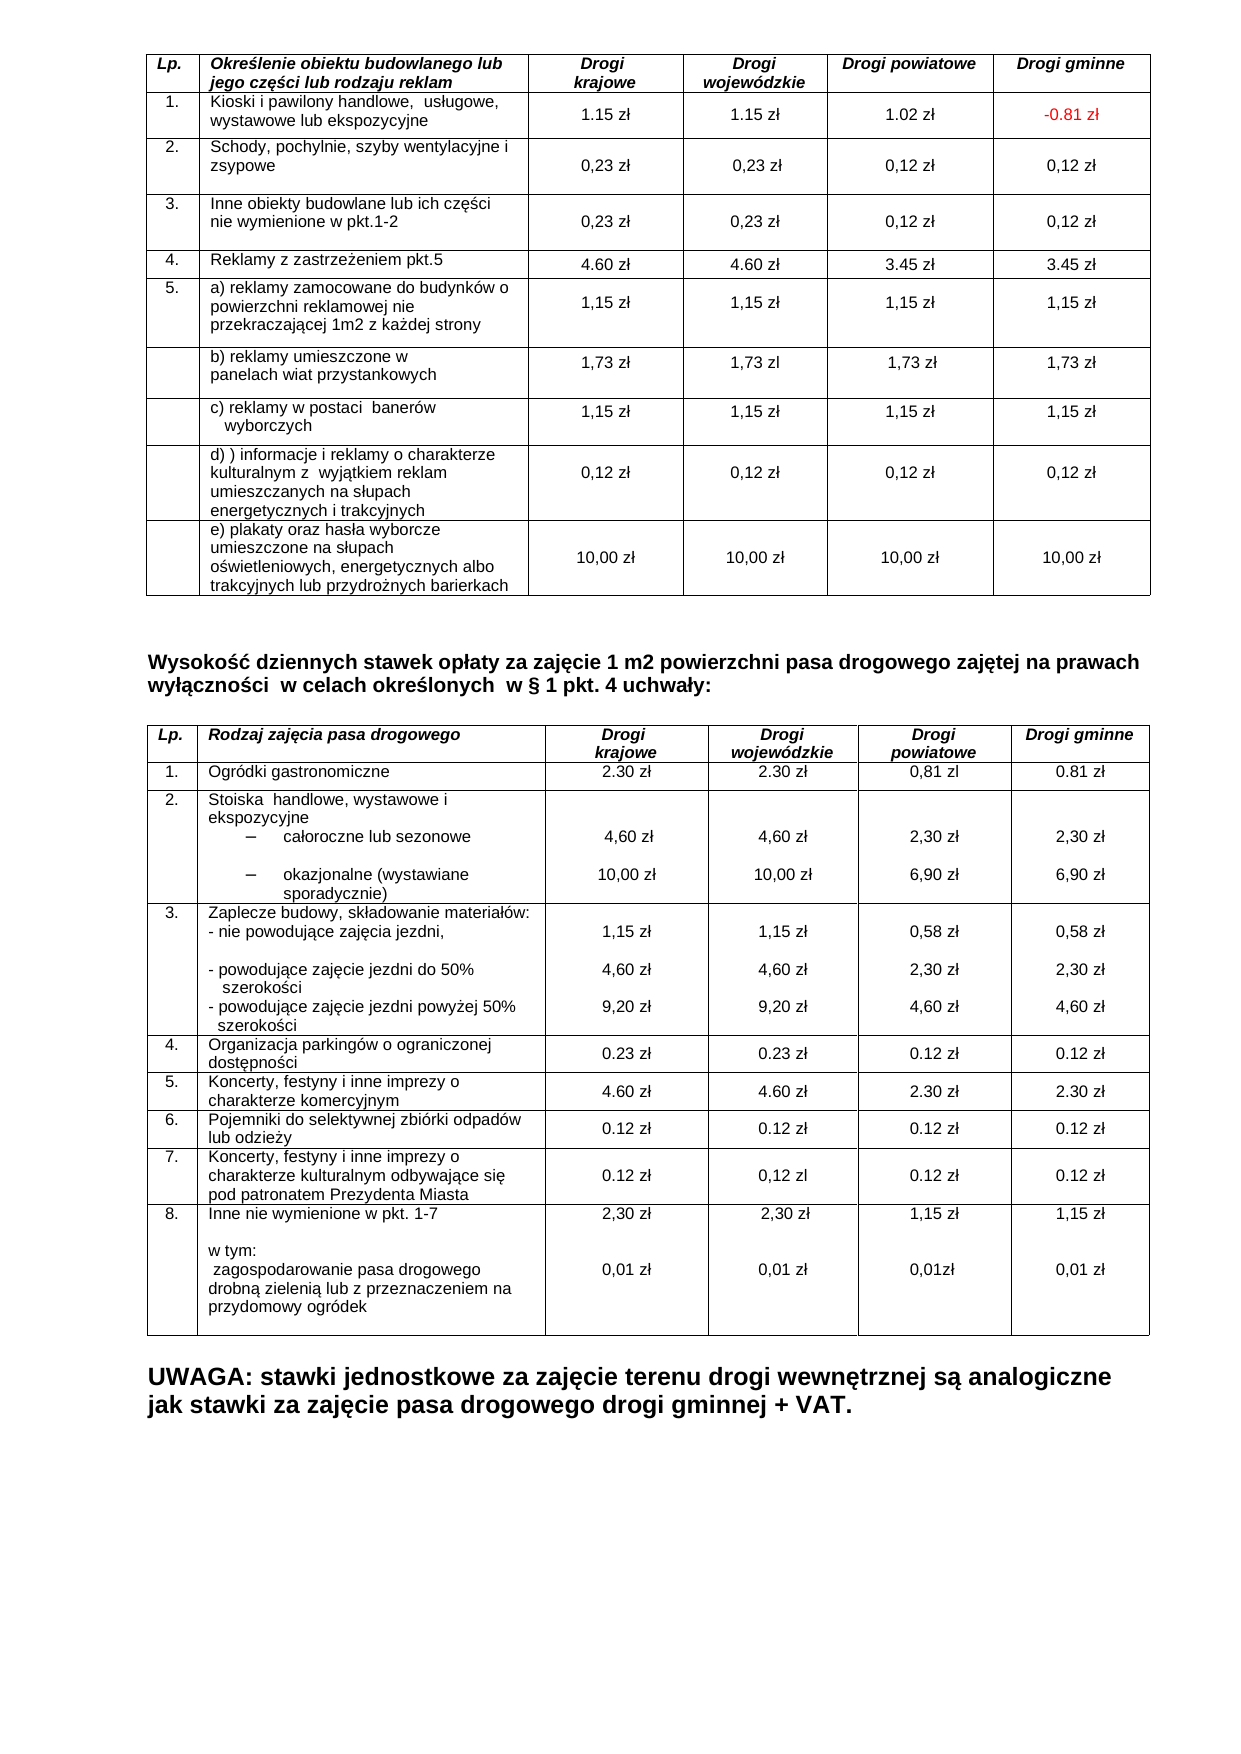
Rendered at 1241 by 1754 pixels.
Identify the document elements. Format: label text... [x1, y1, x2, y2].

table_cell 4. [148, 1036, 197, 1072]
table_cell Organizacja parkingów o ograniczonej dostępności [198, 1036, 545, 1072]
table_cell Ogródki gastronomiczne [198, 763, 545, 790]
table_cell 0,12 zł [1012, 1111, 1149, 1148]
table_cell 1,15 zł [684, 279, 827, 347]
table_header Drogi wojewódzkie [709, 726, 857, 762]
table_cell 0,12 zł [994, 139, 1150, 194]
table_cell 10,00 zł [994, 521, 1150, 595]
table_header Rodzaj zajęcia pasa drogowego [198, 726, 545, 762]
table_cell 3,45 zł [828, 251, 993, 278]
table_cell Pojemniki do selektywnej zbiórki odpadów lub odzieży [198, 1111, 545, 1148]
table_cell 1,73 zł [529, 348, 683, 398]
table_cell 0,12 zł [529, 446, 683, 520]
table_cell Kioski i pawilony handlowe, usługowe, wystawowe lub ekspozycyjne [200, 93, 528, 138]
table_cell [147, 521, 199, 595]
table_cell Stoiska handlowe, wystawowe i ekspozycyjne całoroczne lub sezonowe okazjonalne (wystawiane sporadycznie) [198, 791, 545, 903]
table_cell 0,12 zł [709, 1111, 857, 1148]
table_cell 0,23 zł [684, 139, 827, 194]
table_cell 2,30 zł [1012, 1073, 1149, 1110]
table_cell b) reklamy umieszczone w panelach wiat przystankowych [200, 348, 528, 398]
table_cell 1,02 zł [828, 93, 993, 138]
table_cell 0,12 zł [828, 139, 993, 194]
table_cell 0,23 zł [529, 139, 683, 194]
table_header Drogi powiatowe [859, 726, 1011, 762]
table_header Lp. [148, 726, 197, 762]
table_cell 0,58 zł 2,30 zł 4,60 zł [859, 904, 1011, 1035]
table_cell 1,15 zł [828, 279, 993, 347]
table_cell 0,23 zł [709, 1036, 857, 1072]
table_cell d) ) informacje i reklamy o charakterze kulturalnym z wyjątkiem reklam umieszczanych na słupach energetycznych i trakcyjnych [200, 446, 528, 520]
table_cell 1,15 zł [529, 399, 683, 445]
table_cell 2,30 zł [709, 763, 857, 790]
table_cell 10,00 zł [529, 521, 683, 595]
table_cell 0,12 zł [1012, 1149, 1149, 1204]
table_cell 5. [147, 279, 199, 347]
table_cell [147, 399, 199, 445]
table_cell 0,12 zł [859, 1149, 1011, 1204]
table_cell Schody, pochylnie, szyby wentylacyjne i zsypowe [200, 139, 528, 194]
table_cell 1,15 zł [529, 279, 683, 347]
table_cell 0,12 zł [859, 1036, 1011, 1072]
table_cell 2,30 zł 6,90 zł [859, 791, 1011, 903]
table_cell 4,60 zł 10,00 zł [709, 791, 857, 903]
table_header Lp. [147, 55, 199, 92]
table_cell 0,12 zł [828, 446, 993, 520]
table_header Drogi wojewódzkie [684, 55, 827, 92]
table_header Drogi krajowe [546, 726, 708, 762]
table_cell 4,60 zł [529, 251, 683, 278]
table_header Drogi powiatowe [828, 55, 993, 92]
table_cell Reklamy z zastrzeżeniem pkt.5 [200, 251, 528, 278]
table_cell 4,60 zł 10,00 zł [546, 791, 708, 903]
table_cell a) reklamy zamocowane do budynków o powierzchni reklamowej nie przekraczającej 1m2 z każdej strony [200, 279, 528, 347]
table_cell 2,30 zł [546, 763, 708, 790]
table_cell 1,15 zł [684, 399, 827, 445]
table_cell 1,73 zł [828, 348, 993, 398]
table_cell 2. [148, 791, 197, 903]
table_cell 2,30 zł [859, 1073, 1011, 1110]
table_cell 0,12 zł [684, 446, 827, 520]
table_cell 2. [147, 139, 199, 194]
table_cell 1,15 zł 0,01 zł [1012, 1205, 1149, 1335]
table_cell 1,15 zł [828, 399, 993, 445]
table_cell 3,45 zł [994, 251, 1150, 278]
table_cell 8. [148, 1205, 197, 1335]
table_cell 0,58 zł 2,30 zł 4,60 zł [1012, 904, 1149, 1035]
table_cell 7. [148, 1149, 197, 1204]
table_cell -0,81 zł [994, 93, 1150, 138]
table_cell 4,60 zł [546, 1073, 708, 1110]
table_cell Zaplecze budowy, składowanie materiałów: - nie powodujące zajęcia jezdni, - powodujące zajęcie jezdni do 50% szerokości - powodujące zajęcie jezdni powyżej 50% szerokości [198, 904, 545, 1035]
table_cell 3. [147, 195, 199, 250]
table_cell 1,15 zł [994, 279, 1150, 347]
table_cell 0,12 zł [859, 1111, 1011, 1148]
table_cell 1,73 zł [994, 348, 1150, 398]
table_cell 4. [147, 251, 199, 278]
table_cell 1,15 zł 0,01zł [859, 1205, 1011, 1335]
text Wysokość dziennych stawek opłaty za zajęcie 1 m2 powierzchni pasa drogowego zajętej na prawach wyłączności w celach określonych w § 1 pkt. 4 uchwały: [148, 650, 1152, 697]
table_cell [147, 348, 199, 398]
table_cell 1,15 zł [994, 399, 1150, 445]
table_cell 2,30 zł 0,01 zł [546, 1205, 708, 1335]
table_header Drogi gminne [994, 55, 1150, 92]
table_cell 0,23 zł [684, 195, 827, 250]
table_cell 0,12 zł [546, 1149, 708, 1204]
table_cell 0,23 zł [546, 1036, 708, 1072]
table_cell 0,12 zł [546, 1111, 708, 1148]
text UWAGA: stawki jednostkowe za zajęcie terenu drogi wewnętrznej są analogiczne jak stawki za zajęcie pasa drogowego drogi gminnej + VAT. [148, 1363, 1152, 1419]
table_header Określenie obiektu budowlanego lub jego części lub rodzaju reklam [200, 55, 528, 92]
table_cell 0,81 zl [859, 763, 1011, 790]
table_cell Koncerty, festyny i inne imprezy o charakterze kulturalnym odbywające się pod patronatem Prezydenta Miasta [198, 1149, 545, 1204]
table_cell 4,60 zł [684, 251, 827, 278]
table_cell 4,60 zł [709, 1073, 857, 1110]
table_cell 1,15 zł [684, 93, 827, 138]
table_cell 0,12 zł [828, 195, 993, 250]
table_cell 1,15 zł 4,60 zł 9,20 zł [709, 904, 857, 1035]
table_cell 0,23 zł [529, 195, 683, 250]
table_cell 1. [147, 93, 199, 138]
table_cell 1,73 zl [684, 348, 827, 398]
table_cell 5. [148, 1073, 197, 1110]
table_cell 6. [148, 1111, 197, 1148]
table_header Drogi krajowe [529, 55, 683, 92]
table_cell 3. [148, 904, 197, 1035]
table_cell 1,15 zł [529, 93, 683, 138]
table_cell 10,00 zł [828, 521, 993, 595]
table_cell 0,81 zł [1012, 763, 1149, 790]
table_cell 1,15 zł 4,60 zł 9,20 zł [546, 904, 708, 1035]
table_cell 0,12 zł [994, 446, 1150, 520]
table_cell 2,30 zł 0,01 zł [709, 1205, 857, 1335]
table_cell 1. [148, 763, 197, 790]
table_cell Inne nie wymienione w pkt. 1-7 w tym: zagospodarowanie pasa drogowego drobną zielenią lub z przeznaczeniem na przydomowy ogródek [198, 1205, 545, 1335]
table_cell c) reklamy w postaci banerów wyborczych [200, 399, 528, 445]
table_cell 2,30 zł 6,90 zł [1012, 791, 1149, 903]
table_cell Koncerty, festyny i inne imprezy o charakterze komercyjnym [198, 1073, 545, 1110]
table_cell 0,12 zł [1012, 1036, 1149, 1072]
table_cell e) plakaty oraz hasła wyborcze umieszczone na słupach oświetleniowych, energetycznych albo trakcyjnych lub przydrożnych barierkach [200, 521, 528, 595]
table_cell 0,12 zł [994, 195, 1150, 250]
table_cell 10,00 zł [684, 521, 827, 595]
table_header Drogi gminne [1012, 726, 1149, 762]
table_cell 0,12 zl [709, 1149, 857, 1204]
table_cell Inne obiekty budowlane lub ich części nie wymienione w pkt.1-2 [200, 195, 528, 250]
table_cell [147, 446, 199, 520]
